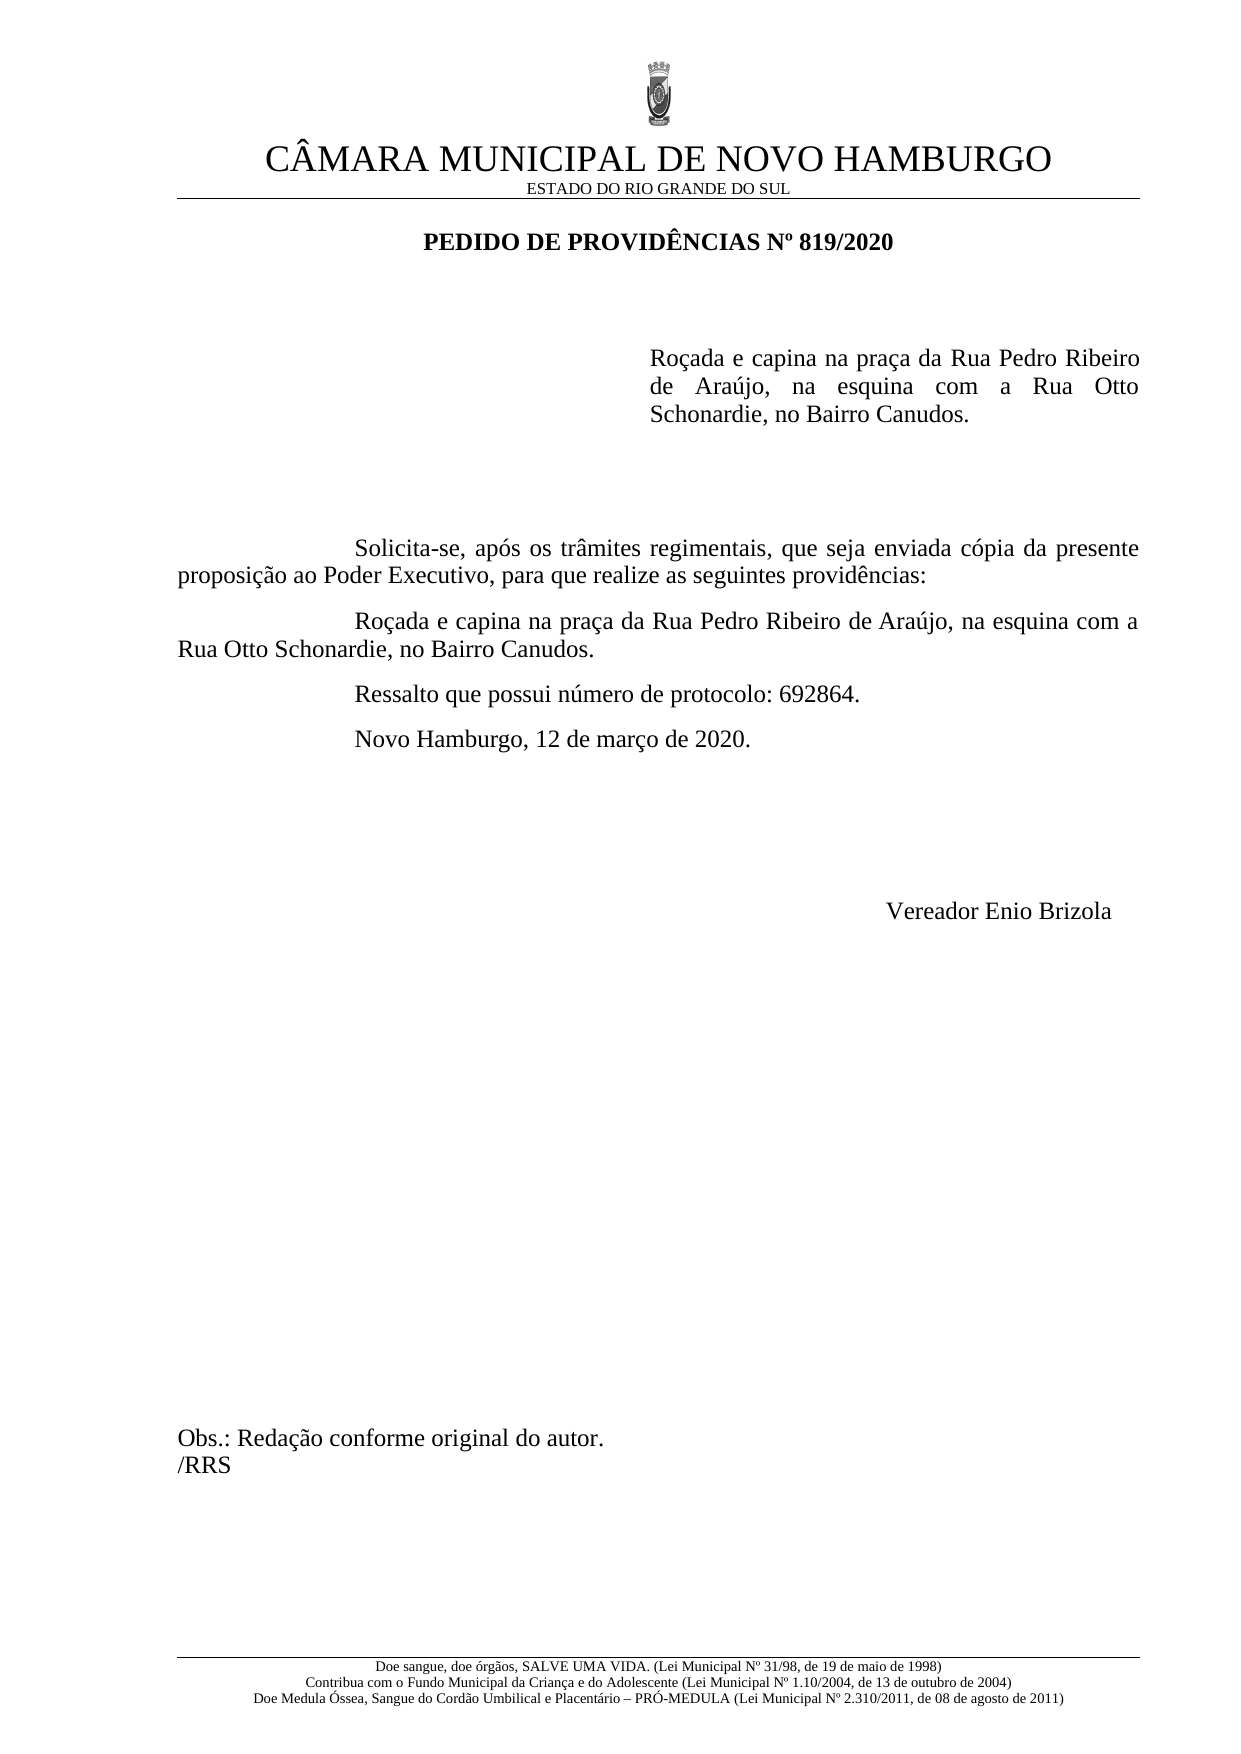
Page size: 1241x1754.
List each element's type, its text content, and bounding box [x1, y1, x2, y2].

text Vereador Enio Brizola [177, 897, 1140, 925]
text /RRS [177, 1451, 1140, 1479]
text Roçada e capina na praça da Rua Pedro Ribeiro de Araújo, na esquina com a Rua Otto Schonardie, no Bairro Canudos. [177, 607, 1140, 662]
text Obs.: Redação conforme original do autor. [177, 1424, 1140, 1451]
text Solicita-se, após os trâmites regimentais, que seja enviada cópia da presente proposição ao Poder Executivo, para que realize as seguintes providências: [177, 534, 1140, 589]
text Roçada e capina na praça da Rua Pedro Ribeiro de Araújo, na esquina com a Rua Otto Schonardie, no Bairro Canudos. [649, 344, 1140, 428]
text PEDIDO DE PROVIDÊNCIAS Nº 819/2020 [177, 228, 1140, 256]
text Ressalto que possui número de protocolo: 692864. [177, 680, 1140, 708]
text Novo Hamburgo, 12 de março de 2020. [177, 726, 1140, 753]
